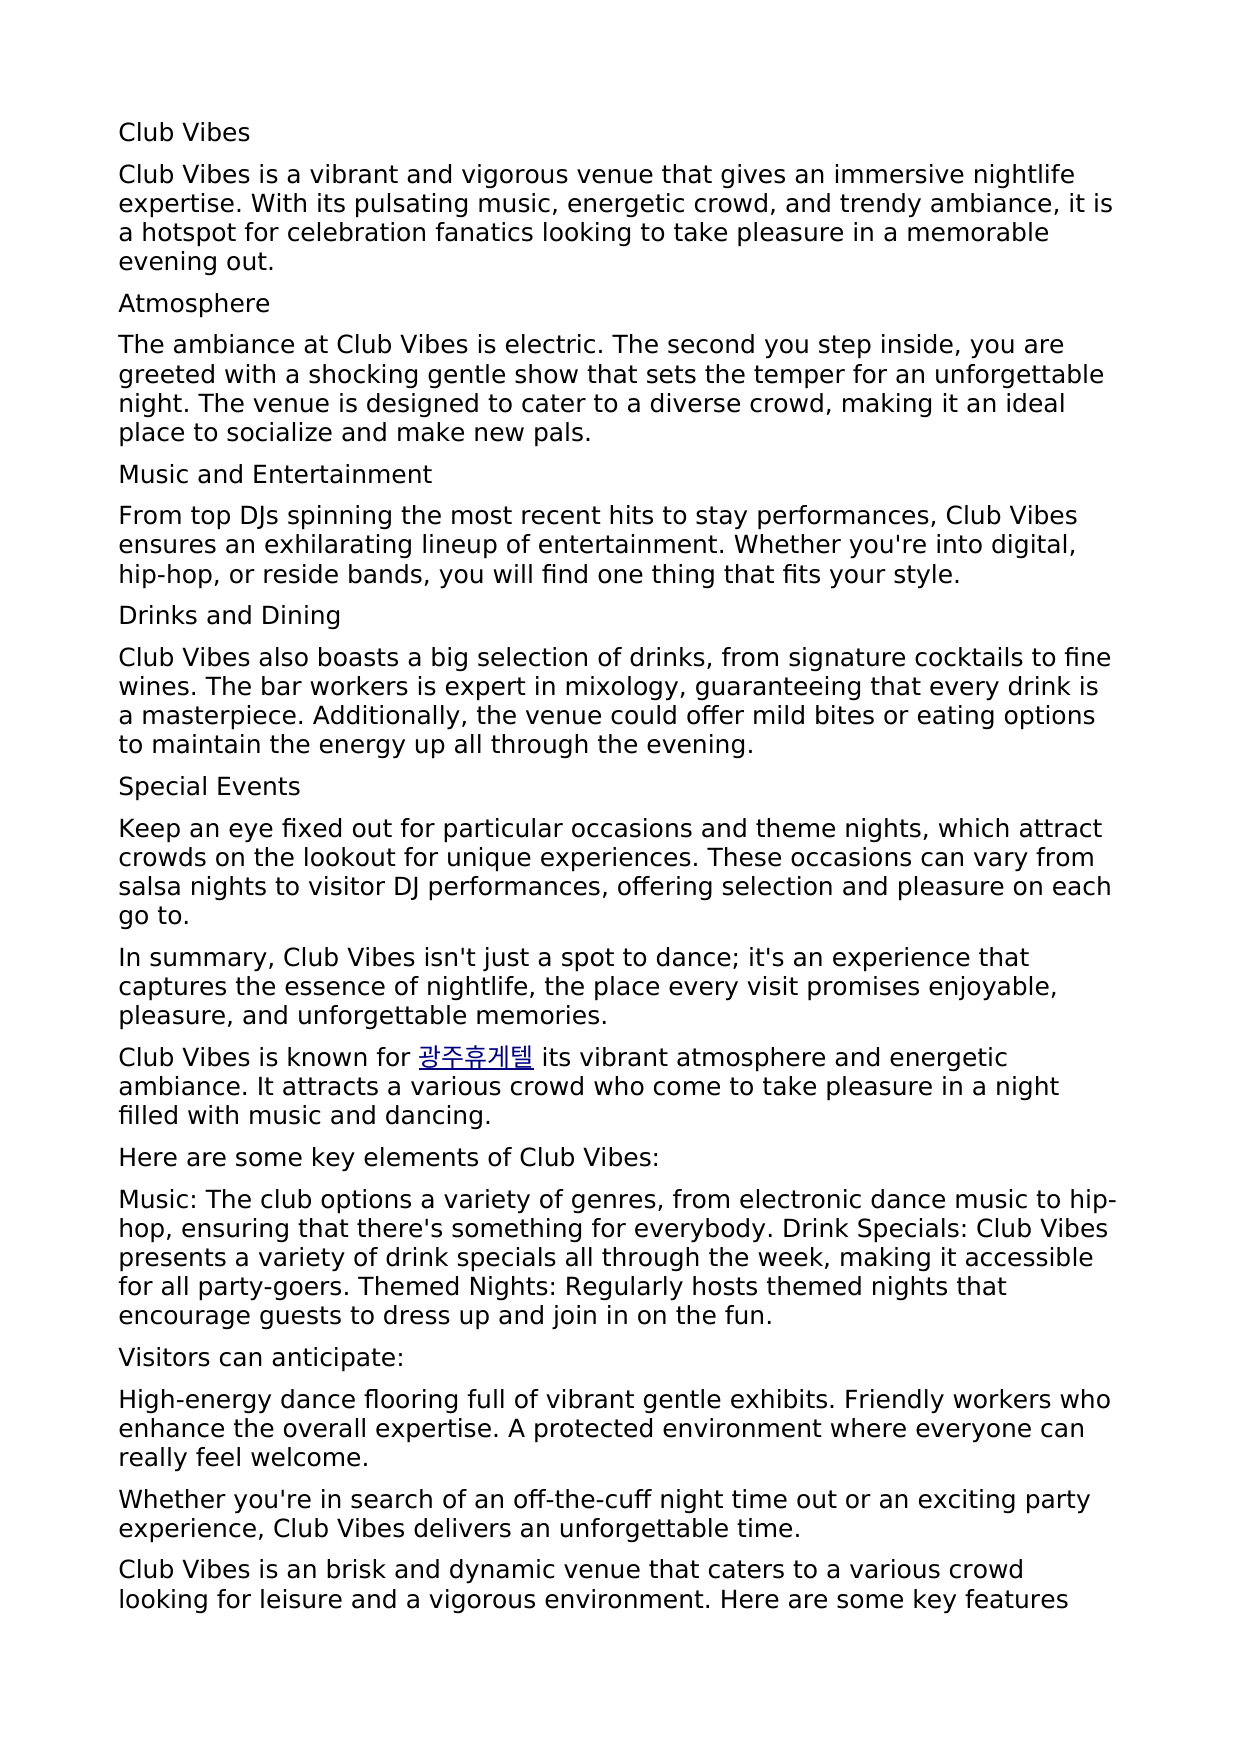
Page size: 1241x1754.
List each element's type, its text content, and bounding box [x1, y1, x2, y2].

text From top DJs spinning the most recent hits to stay performances, Club Vibes ensures an exhilarating lineup of entertainment. Whether you're into digital, hip-hop, or reside bands, you will find one thing that fits your style. [118, 501, 1122, 589]
text Here are some key elements of Club Vibes: [118, 1143, 1122, 1172]
text Visitors can anticipate: [118, 1343, 1122, 1372]
text Special Events [118, 772, 1122, 801]
text Music and Entertainment [118, 460, 1122, 489]
text Club Vibes is an brisk and dynamic venue that caters to a various crowd looking for leisure and a vigorous environment. Here are some key features [118, 1556, 1122, 1614]
text High-energy dance flooring full of vibrant gentle exhibits. Friendly workers who enhance the overall expertise. A protected environment where everyone can really feel welcome. [118, 1385, 1122, 1472]
text Music: The club options a variety of genres, from electronic dance music to hip-hop, ensuring that there's something for everybody. Drink Specials: Club Vibes presents a variety of drink specials all through the week, making it accessible for all party-goers. Themed Nights: Regularly hosts themed nights that encourage guests to dress up and join in on the fun. [118, 1185, 1122, 1331]
text Atmosphere [118, 289, 1122, 318]
text Drinks and Dining [118, 601, 1122, 631]
text Club Vibes is known for 광주휴게텔 its vibrant atmosphere and energetic ambiance. It attracts a various crowd who come to take pleasure in a night filled with music and dancing. [118, 1043, 1122, 1131]
text Whether you're in search of an off-the-cuff night time out or an exciting party experience, Club Vibes delivers an unforgettable time. [118, 1485, 1122, 1543]
text Keep an eye fixed out for particular occasions and theme nights, which attract crowds on the lookout for unique experiences. These occasions can vary from salsa nights to visitor DJ performances, offering selection and pleasure on each go to. [118, 814, 1122, 931]
text Club Vibes [118, 118, 1122, 147]
text The ambiance at Club Vibes is electric. The second you step inside, you are greeted with a shocking gentle show that sets the temper for an unforgettable night. The venue is designed to cater to a diverse crowd, making it an ideal place to socialize and make new pals. [118, 331, 1122, 447]
text Club Vibes also boasts a big selection of drinks, from signature cocktails to fine wines. The bar workers is expert in mixology, guaranteeing that every drink is a masterpiece. Additionally, the venue could offer mild bites or eating options to maintain the energy up all through the evening. [118, 643, 1122, 760]
text Club Vibes is a vibrant and vigorous venue that gives an immersive nightlife expertise. With its pulsating music, energetic crowd, and trendy ambiance, it is a hotspot for celebration fanatics looking to take pleasure in a memorable evening out. [118, 160, 1122, 276]
text In summary, Club Vibes isn't just a spot to dance; it's an experience that captures the essence of nightlife, the place every visit promises enjoyable, pleasure, and unforgettable memories. [118, 943, 1122, 1031]
